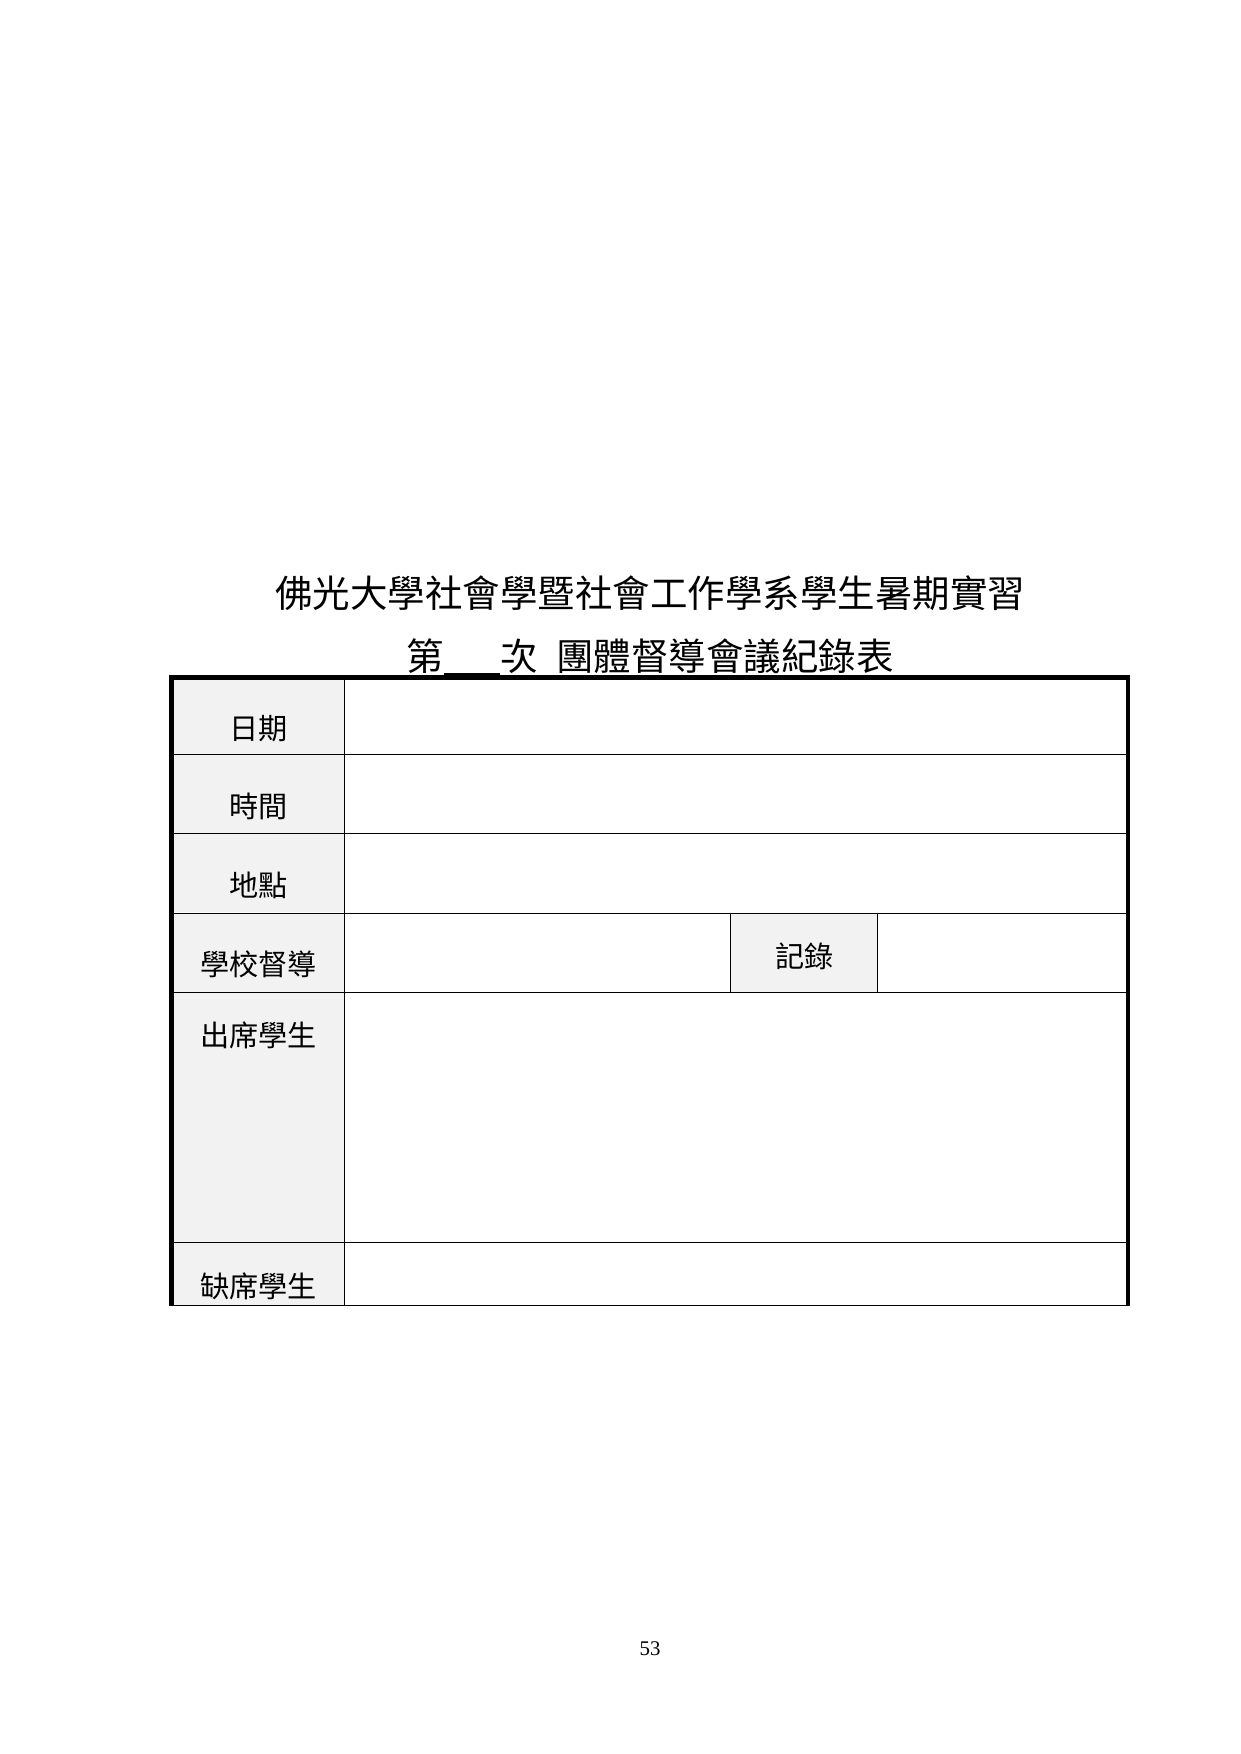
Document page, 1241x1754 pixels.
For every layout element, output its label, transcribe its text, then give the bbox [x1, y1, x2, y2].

table_cell [345, 993, 1126, 1242]
table_cell 出席學生 [174, 993, 344, 1242]
table_cell [345, 834, 1126, 912]
table_cell 時間 [174, 755, 344, 833]
table_cell [345, 914, 730, 992]
table_cell 地點 [174, 834, 344, 912]
table_cell 記錄 [731, 914, 877, 992]
table_header [345, 680, 1126, 754]
table_cell [345, 1243, 1126, 1305]
table_header 日期 [174, 680, 344, 754]
table_cell [345, 755, 1126, 833]
table_cell 缺席學生 [174, 1243, 344, 1305]
text 佛光大學社會學暨社會工作學系學生暑期實習 第 次 團體督導會議紀錄表 [133, 550, 1167, 675]
table_cell [878, 914, 1126, 992]
table_cell 學校督導 [174, 914, 344, 992]
